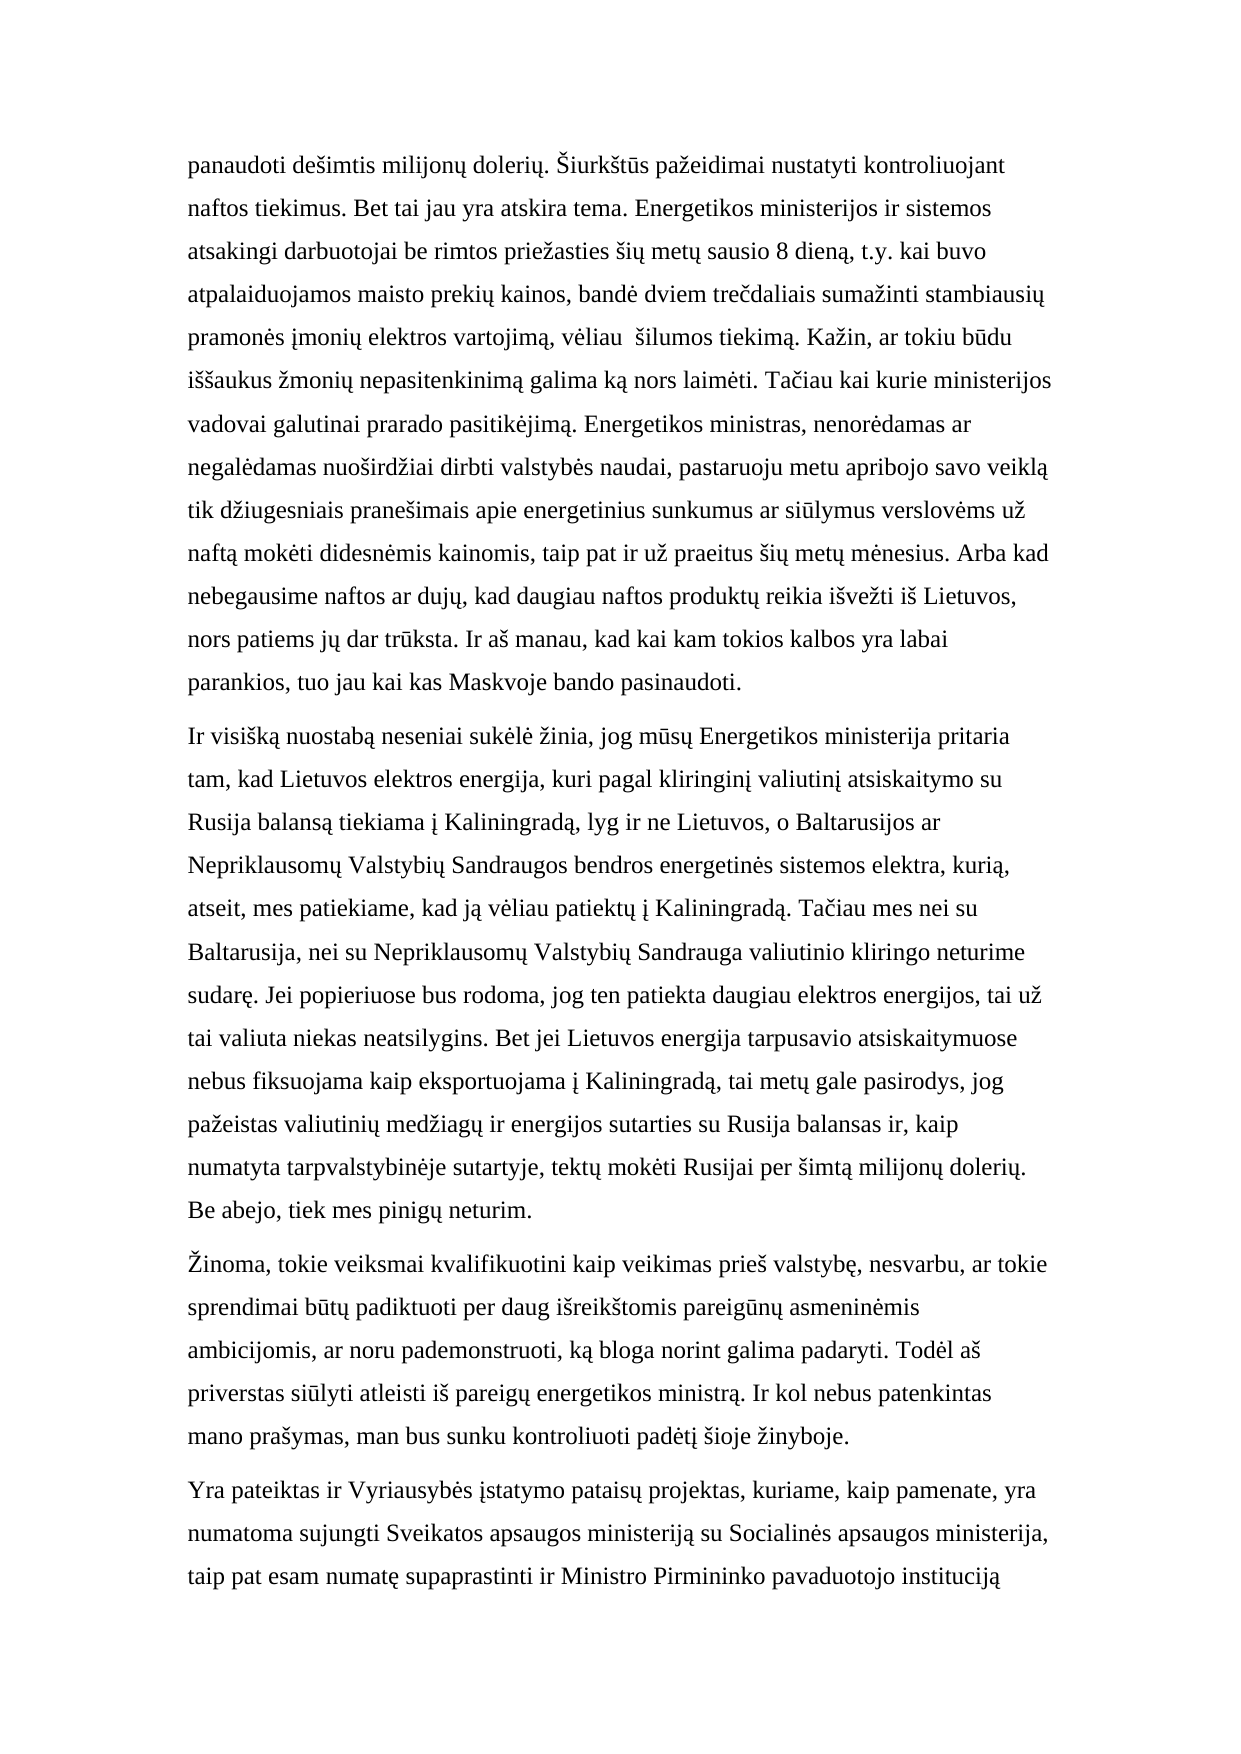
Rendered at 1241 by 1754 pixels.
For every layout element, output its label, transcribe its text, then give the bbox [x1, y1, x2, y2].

text Ir visišką nuostabą neseniai sukėlė žinia, jog mūsų Energetikos ministerija pritaria tam, kad Lietuvos elektros energija, kuri pagal kliringinį valiutinį atsiskaitymo su Rusija balansą tiekiama į Kaliningradą, lyg ir ne Lietuvos, o Baltarusijos ar Nepriklausomų Valstybių Sandraugos bendros energetinės sistemos elektra, kurią, atseit, mes patiekiame, kad ją vėliau patiektų į Kaliningradą. Tačiau mes nei su Baltarusija, nei su Nepriklausomų Valstybių Sandrauga valiutinio kliringo neturime sudarę. Jei popieriuose bus rodoma, jog ten patiekta daugiau elektros energijos, tai už tai valiuta niekas neatsilygins. Bet jei Lietuvos energija tarpusavio atsiskaitymuose nebus fiksuojama kaip eksportuojama į Kaliningradą, tai metų gale pasirodys, jog pažeistas valiutinių medžiagų ir energijos sutarties su Rusija balansas ir, kaip numatyta tarpvalstybinėje sutartyje, tektų mokėti Rusijai per šimtą milijonų dolerių. Be abejo, tiek mes pinigų neturim. [187, 721, 1053, 1224]
text Žinoma, tokie veiksmai kvalifikuotini kaip veikimas prieš valstybę, nesvarbu, ar tokie sprendimai būtų padiktuoti per daug išreikštomis pareigūnų asmeninėmis ambicijomis, ar noru pademonstruoti, ką bloga norint galima padaryti. Todėl aš priverstas siūlyti atleisti iš pareigų energetikos ministrą. Ir kol nebus patenkintas mano prašymas, man bus sunku kontroliuoti padėtį šioje žinyboje. [187, 1249, 1053, 1450]
text panaudoti dešimtis milijonų dolerių. Šiurkštūs pažeidimai nustatyti kontroliuojant naftos tiekimus. Bet tai jau yra atskira tema. Energetikos ministerijos ir sistemos atsakingi darbuotojai be rimtos priežasties šių metų sausio 8 dieną, t.y. kai buvo atpalaiduojamos maisto prekių kainos, bandė dviem trečdaliais sumažinti stambiausių pramonės įmonių elektros vartojimą, vėliau šilumos tiekimą. Kažin, ar tokiu būdu iššaukus žmonių nepasitenkinimą galima ką nors laimėti. Tačiau kai kurie ministerijos vadovai galutinai prarado pasitikėjimą. Energetikos ministras, nenorėdamas ar negalėdamas nuoširdžiai dirbti valstybės naudai, pastaruoju metu apribojo savo veiklą tik džiugesniais pranešimais apie energetinius sunkumus ar siūlymus verslovėms už naftą mokėti didesnėmis kainomis, taip pat ir už praeitus šių metų mėnesius. Arba kad nebegausime naftos ar dujų, kad daugiau naftos produktų reikia išvežti iš Lietuvos, nors patiems jų dar trūksta. Ir aš manau, kad kai kam tokios kalbos yra labai parankios, tuo jau kai kas Maskvoje bando pasinaudoti. [187, 150, 1053, 696]
text Yra pateiktas ir Vyriausybės įstatymo pataisų projektas, kuriame, kaip pamenate, yra numatoma sujungti Sveikatos apsaugos ministeriją su Socialinės apsaugos ministerija, taip pat esam numatę supaprastinti ir Ministro Pirmininko pavaduotojo instituciją [187, 1475, 1053, 1590]
